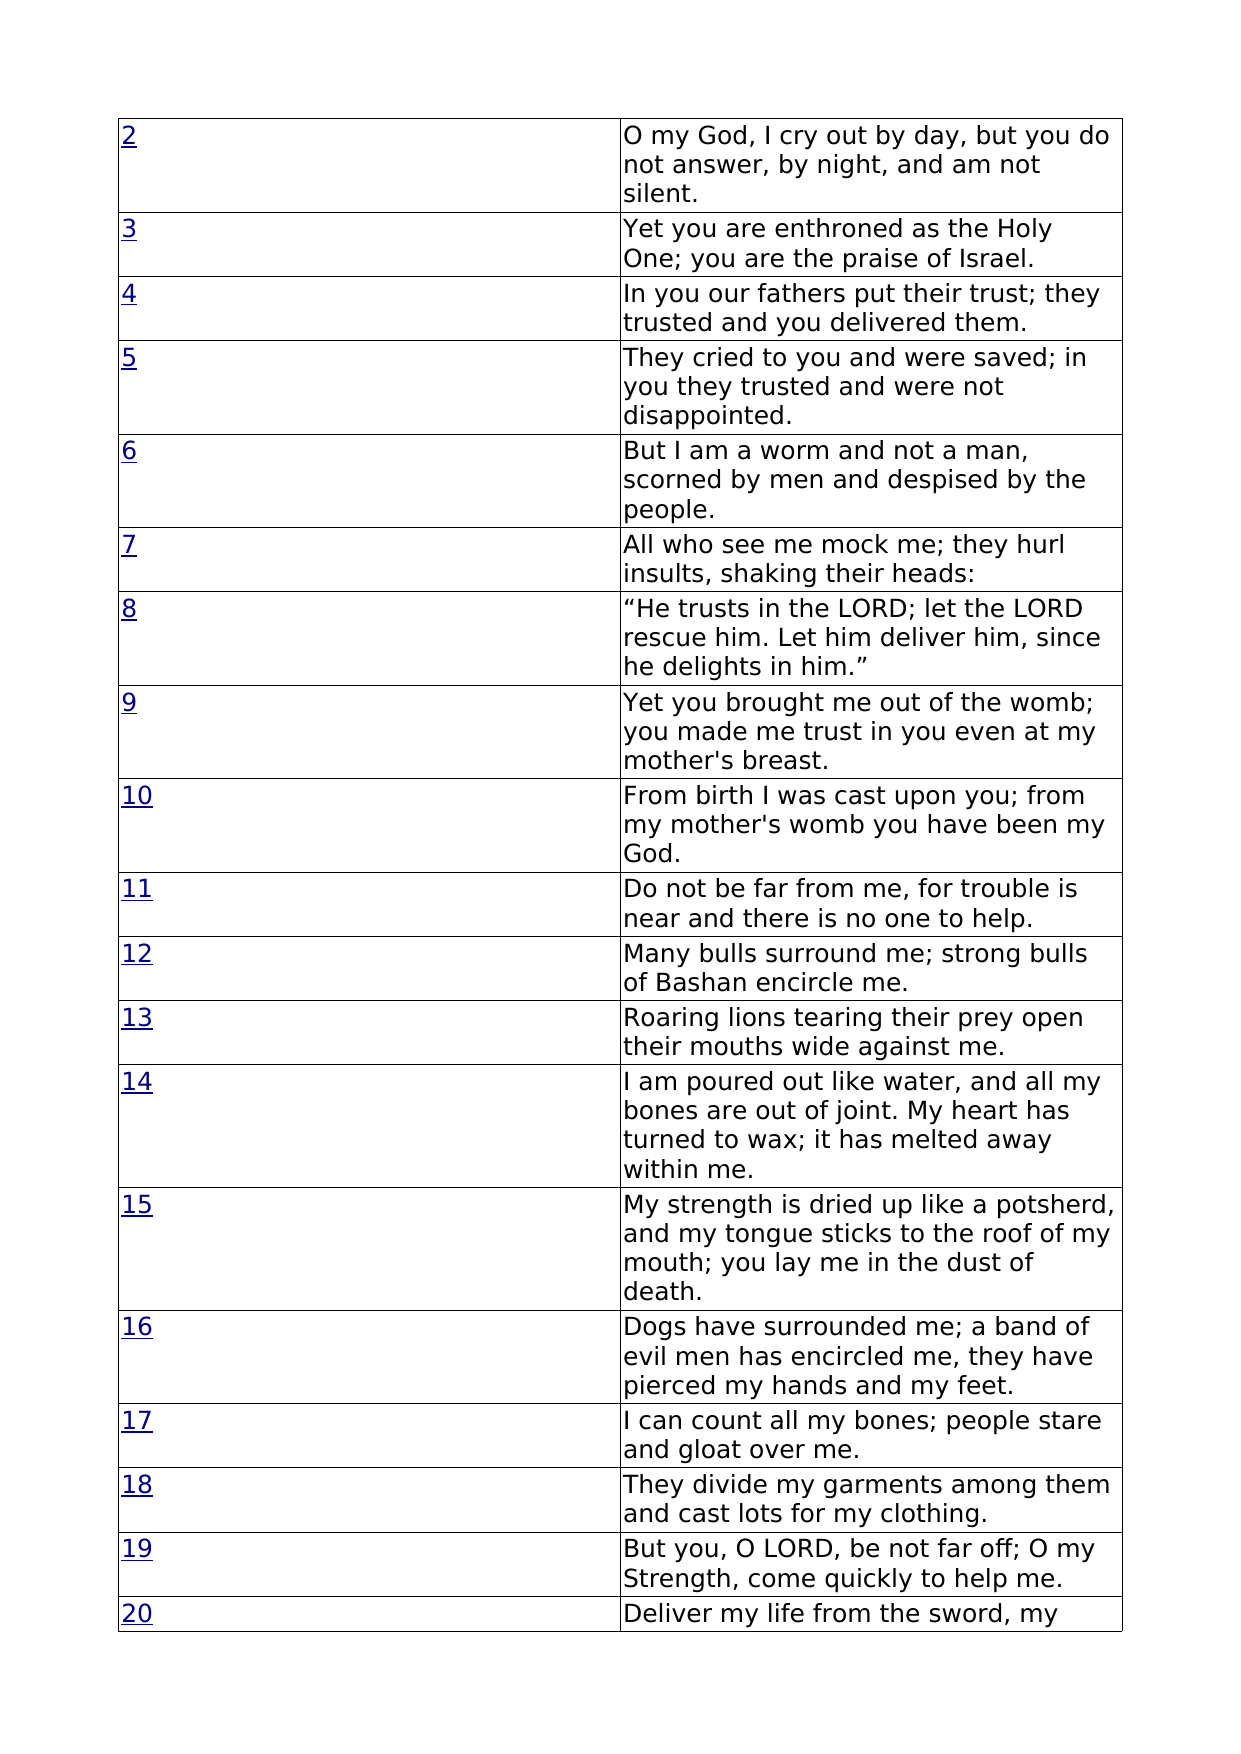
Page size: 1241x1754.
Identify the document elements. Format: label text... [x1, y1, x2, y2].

table_cell Yet you are enthroned as the Holy One; you are the praise of Israel. [621, 213, 1122, 276]
table_cell My strength is dried up like a potsherd, and my tongue sticks to the roof of my mouth; you lay me in the dust of death. [621, 1188, 1122, 1309]
table_cell 19 [119, 1533, 620, 1596]
table_cell Yet you brought me out of the womb; you made me trust in you even at my mother's breast. [621, 686, 1122, 778]
table_cell O my God, I cry out by day, but you do not answer, by night, and am not silent. [621, 119, 1122, 212]
table_cell 18 [119, 1468, 620, 1532]
table_cell 14 [119, 1065, 620, 1187]
table_cell Many bulls surround me; strong bulls of Bashan encircle me. [621, 937, 1122, 1000]
table_cell All who see me mock me; they hurl insults, shaking their heads: [621, 528, 1122, 591]
table_cell 15 [119, 1188, 620, 1309]
table_cell 10 [119, 779, 620, 872]
table_cell Do not be far from me, for trouble is near and there is no one to help. [621, 873, 1122, 936]
table_cell 16 [119, 1311, 620, 1403]
table_cell 9 [119, 686, 620, 778]
table_cell From birth I was cast upon you; from my mother's womb you have been my God. [621, 779, 1122, 872]
table_cell “He trusts in the LORD; let the LORD rescue him. Let him deliver him, since he delights in him.” [621, 592, 1122, 685]
table_cell 12 [119, 937, 620, 1000]
table_cell 6 [119, 435, 620, 527]
table_cell I am poured out like water, and all my bones are out of joint. My heart has turned to wax; it has melted away within me. [621, 1065, 1122, 1187]
table_cell 5 [119, 341, 620, 433]
table_cell I can count all my bones; people stare and gloat over me. [621, 1404, 1122, 1467]
table_cell In you our fathers put their trust; they trusted and you delivered them. [621, 277, 1122, 340]
table_cell 20 [119, 1597, 620, 1631]
table_cell They divide my garments among them and cast lots for my clothing. [621, 1468, 1122, 1532]
table_cell Dogs have surrounded me; a band of evil men has encircled me, they have pierced my hands and my feet. [621, 1311, 1122, 1403]
table_cell 4 [119, 277, 620, 340]
table_cell 11 [119, 873, 620, 936]
table_cell 13 [119, 1001, 620, 1064]
table_cell 2 [119, 119, 620, 212]
table_cell Deliver my life from the sword, my [621, 1597, 1122, 1631]
table_cell 3 [119, 213, 620, 276]
table_cell They cried to you and were saved; in you they trusted and were not disappointed. [621, 341, 1122, 433]
table_cell Roaring lions tearing their prey open their mouths wide against me. [621, 1001, 1122, 1064]
table_cell 7 [119, 528, 620, 591]
table_cell 17 [119, 1404, 620, 1467]
table_cell 8 [119, 592, 620, 685]
table_cell But you, O LORD, be not far off; O my Strength, come quickly to help me. [621, 1533, 1122, 1596]
table_cell But I am a worm and not a man, scorned by men and despised by the people. [621, 435, 1122, 527]
